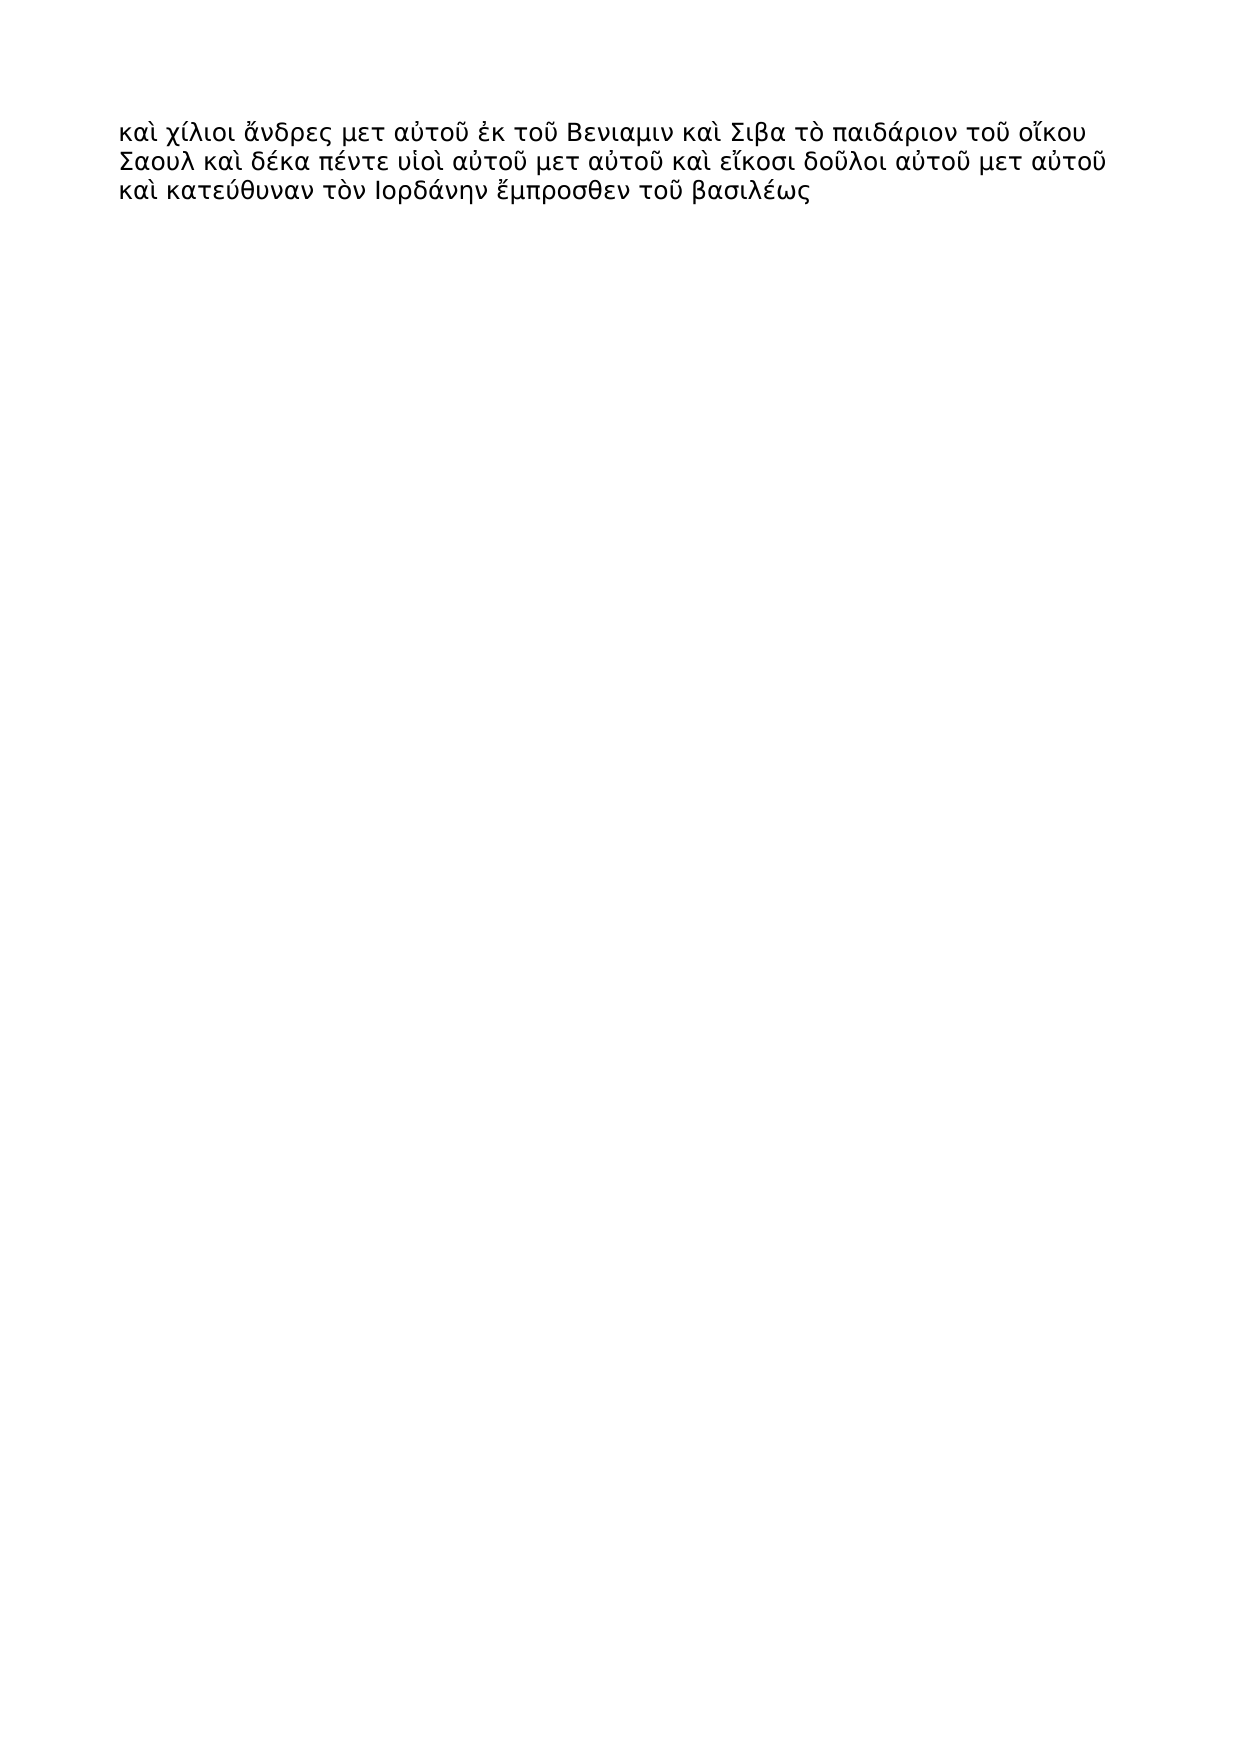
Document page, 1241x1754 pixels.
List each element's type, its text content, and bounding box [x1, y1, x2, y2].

text καὶ χίλιοι ἄνδρες μετ αὐτοῦ ἐκ τοῦ Βενιαμιν καὶ Σιβα τὸ παιδάριον τοῦ οἴκου Σαουλ καὶ δέκα πέντε υἱοὶ αὐτοῦ μετ αὐτοῦ καὶ εἴκοσι δοῦλοι αὐτοῦ μετ αὐτοῦ καὶ κατεύθυναν τὸν Ιορδάνην ἔμπροσθεν τοῦ βασιλέως [118, 118, 1122, 206]
